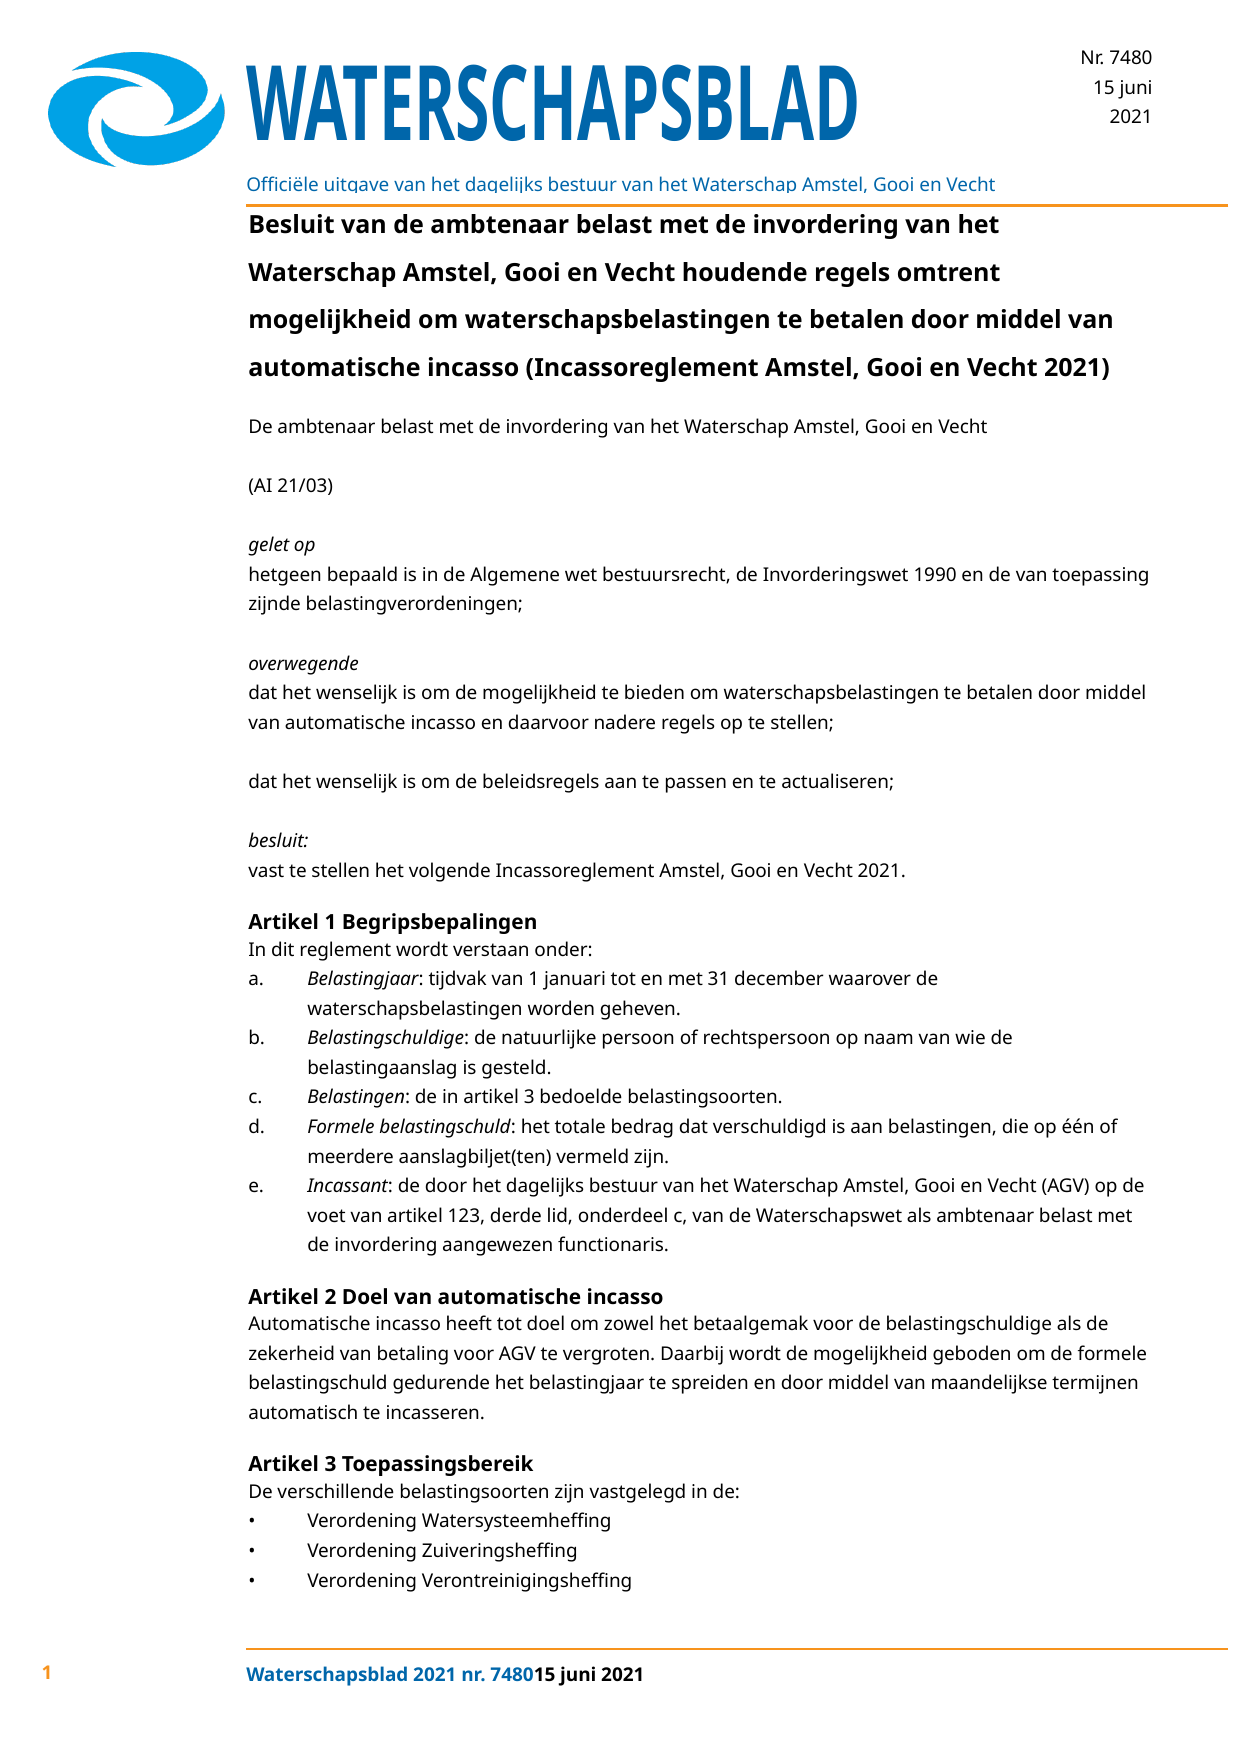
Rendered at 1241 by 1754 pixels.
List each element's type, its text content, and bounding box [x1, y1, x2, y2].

list Incassant: de door het dagelijks bestuur van het Waterschap Amstel, Gooi en Vecht (AGV) op de voet van artikel 123, derde lid, onderdeel c, van de Waterschapswet als ambtenaar belast met de invordering aangewezen functionaris. [248, 1172, 1152, 1257]
text dat het wenselijk is om de mogelijkheid te bieden om waterschapsbelastingen te betalen door middel van automatische incasso en daarvoor nadere regels op te stellen; [248, 679, 1152, 735]
text In dit reglement wordt verstaan onder: [248, 936, 1152, 961]
list Verordening Watersysteemheffing [248, 1508, 1152, 1533]
picture [41, 47, 231, 172]
text De ambtenaar belast met de invordering van het Waterschap Amstel, Gooi en Vecht [248, 413, 1152, 439]
text vast te stellen het volgende Incassoreglement Amstel, Gooi en Vecht 2021. [248, 857, 1152, 883]
list Formele belastingschuld: het totale bedrag dat verschuldigd is aan belastingen, die op één of meerdere aanslagbiljet(ten) vermeld zijn. [248, 1113, 1152, 1168]
text Artikel 2 Doel van automatische incasso [248, 1282, 1152, 1310]
text Artikel 3 Toepassingsbereik [248, 1449, 1152, 1478]
text hetgeen bepaald is in de Algemene wet bestuursrecht, de Invorderingswet 1990 en de van toepassing zijnde belastingverordeningen; [248, 561, 1152, 616]
list Belastingschuldige: de natuurlijke persoon of rechtspersoon op naam van wie de belastingaanslag is gesteld. [248, 1024, 1152, 1080]
text overwegende [248, 650, 1152, 676]
text De verschillende belastingsoorten zijn vastgelegd in de: [248, 1478, 1152, 1504]
list Verordening Verontreinigingsheffing [248, 1567, 1152, 1592]
text Automatische incasso heeft tot doel om zowel het betaalgemak voor de belastingschuldige als de zekerheid van betaling voor AGV te vergroten. Daarbij wordt de mogelijkheid geboden om de formele belastingschuld gedurende het belastingjaar te spreiden en door middel van maandelijkse termijnen automatisch te incasseren. [248, 1310, 1152, 1425]
text dat het wenselijk is om de beleidsregels aan te passen en te actualiseren; [248, 768, 1152, 794]
text besluit: [248, 827, 1152, 853]
list Belastingjaar: tijdvak van 1 januari tot en met 31 december waarover de waterschapsbelastingen worden geheven. [248, 965, 1152, 1021]
text (AI 21/03) [248, 472, 1152, 498]
text gelet op [248, 531, 1152, 557]
list Verordening Zuiveringsheffing [248, 1537, 1152, 1563]
text Artikel 1 Begripsbepalingen [248, 907, 1152, 936]
text Besluit van de ambtenaar belast met de invordering van het Waterschap Amstel, Gooi en Vecht houdende regels omtrent mogelijkheid om waterschapsbelastingen te betalen door middel van automatische incasso (Incassoreglement Amstel, Gooi en Vecht 2021) [248, 207, 1152, 384]
list Belastingen: de in artikel 3 bedoelde belastingsoorten. [248, 1084, 1152, 1109]
